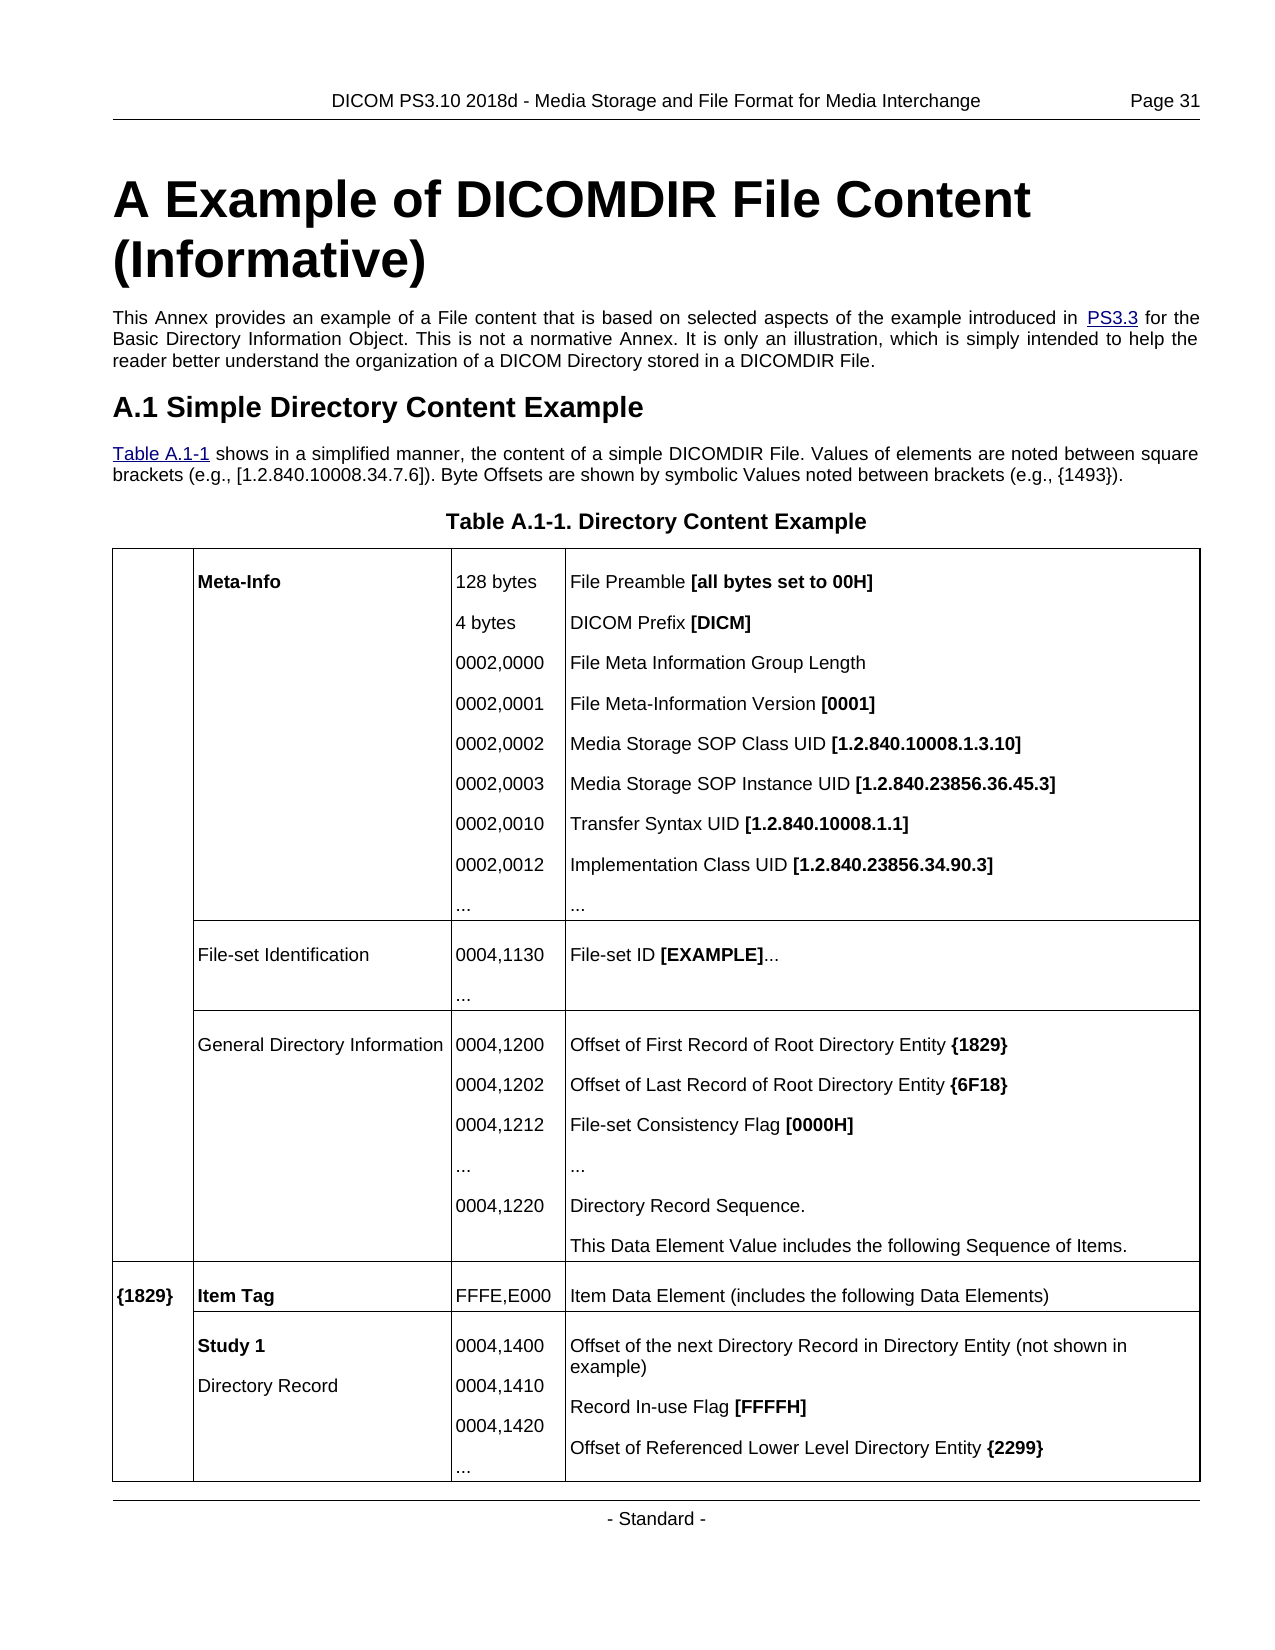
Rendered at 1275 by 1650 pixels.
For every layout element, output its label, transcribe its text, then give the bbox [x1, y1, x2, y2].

text A.1 Simple Directory Content Example [112, 390, 1200, 424]
table_header [113, 549, 193, 1261]
table_header 128 bytes 4 bytes 0002,0000 0002,0001 0002,0002 0002,0003 0002,0010 0002,0012 ... [452, 549, 565, 919]
table_cell FFFE,E000 [452, 1262, 565, 1311]
table_cell 0004,1400 0004,1410 0004,1420 ... [452, 1312, 565, 1481]
table_cell 0004,1200 0004,1202 0004,1212 ... 0004,1220 [452, 1011, 565, 1261]
table_header Meta-Info [194, 549, 451, 919]
table_cell General Directory Information [194, 1011, 451, 1261]
table_cell File-set ID [EXAMPLE]... [566, 921, 1199, 1009]
table_cell Offset of First Record of Root Directory Entity {1829} Offset of Last Record of Root Directory Entity {6F18} File-set Consistency Flag [0000H] ... Directory Record Sequence. This Data Element Value includes the following Sequence of Items. [566, 1011, 1199, 1261]
table_cell Offset of the next Directory Record in Directory Entity (not shown in example) Record In-use Flag [FFFFH] Offset of Referenced Lower Level Directory Entity {2299} [566, 1312, 1199, 1481]
text This Annex provides an example of a File content that is based on selected aspects of the example introduced in PS3.3 for the Basic Directory Information Object. This is not a normative Annex. It is only an illustration, which is simply intended to help the reader better understand the organization of a DICOM Directory stored in a DICOMDIR File. [112, 307, 1200, 371]
table_cell 0004,1130 ... [452, 921, 565, 1009]
text Table A.1-1 shows in a simplified manner, the content of a simple DICOMDIR File. Values of elements are noted between square brackets (e.g., [1.2.840.10008.34.7.6]). Byte Offsets are shown by symbolic Values noted between brackets (e.g., {1493}). [112, 442, 1200, 486]
table_cell Item Data Element (includes the following Data Elements) [566, 1262, 1199, 1311]
text Table A.1-1. Directory Content Example [112, 508, 1200, 534]
table_cell {1829} [113, 1262, 193, 1481]
table_cell Item Tag [194, 1262, 451, 1311]
text A Example of DICOMDIR File Content (Informative) [112, 169, 1200, 288]
table_cell Study 1 Directory Record [194, 1312, 451, 1481]
table_header File Preamble [all bytes set to 00H] DICOM Prefix [DICM] File Meta Information Group Length File Meta-Information Version [0001] Media Storage SOP Class UID [1.2.840.10008.1.3.10] Media Storage SOP Instance UID [1.2.840.23856.36.45.3] Transfer Syntax UID [1.2.840.10008.1.1] Implementation Class UID [1.2.840.23856.34.90.3] ... [566, 549, 1199, 919]
table_cell File-set Identification [194, 921, 451, 1009]
